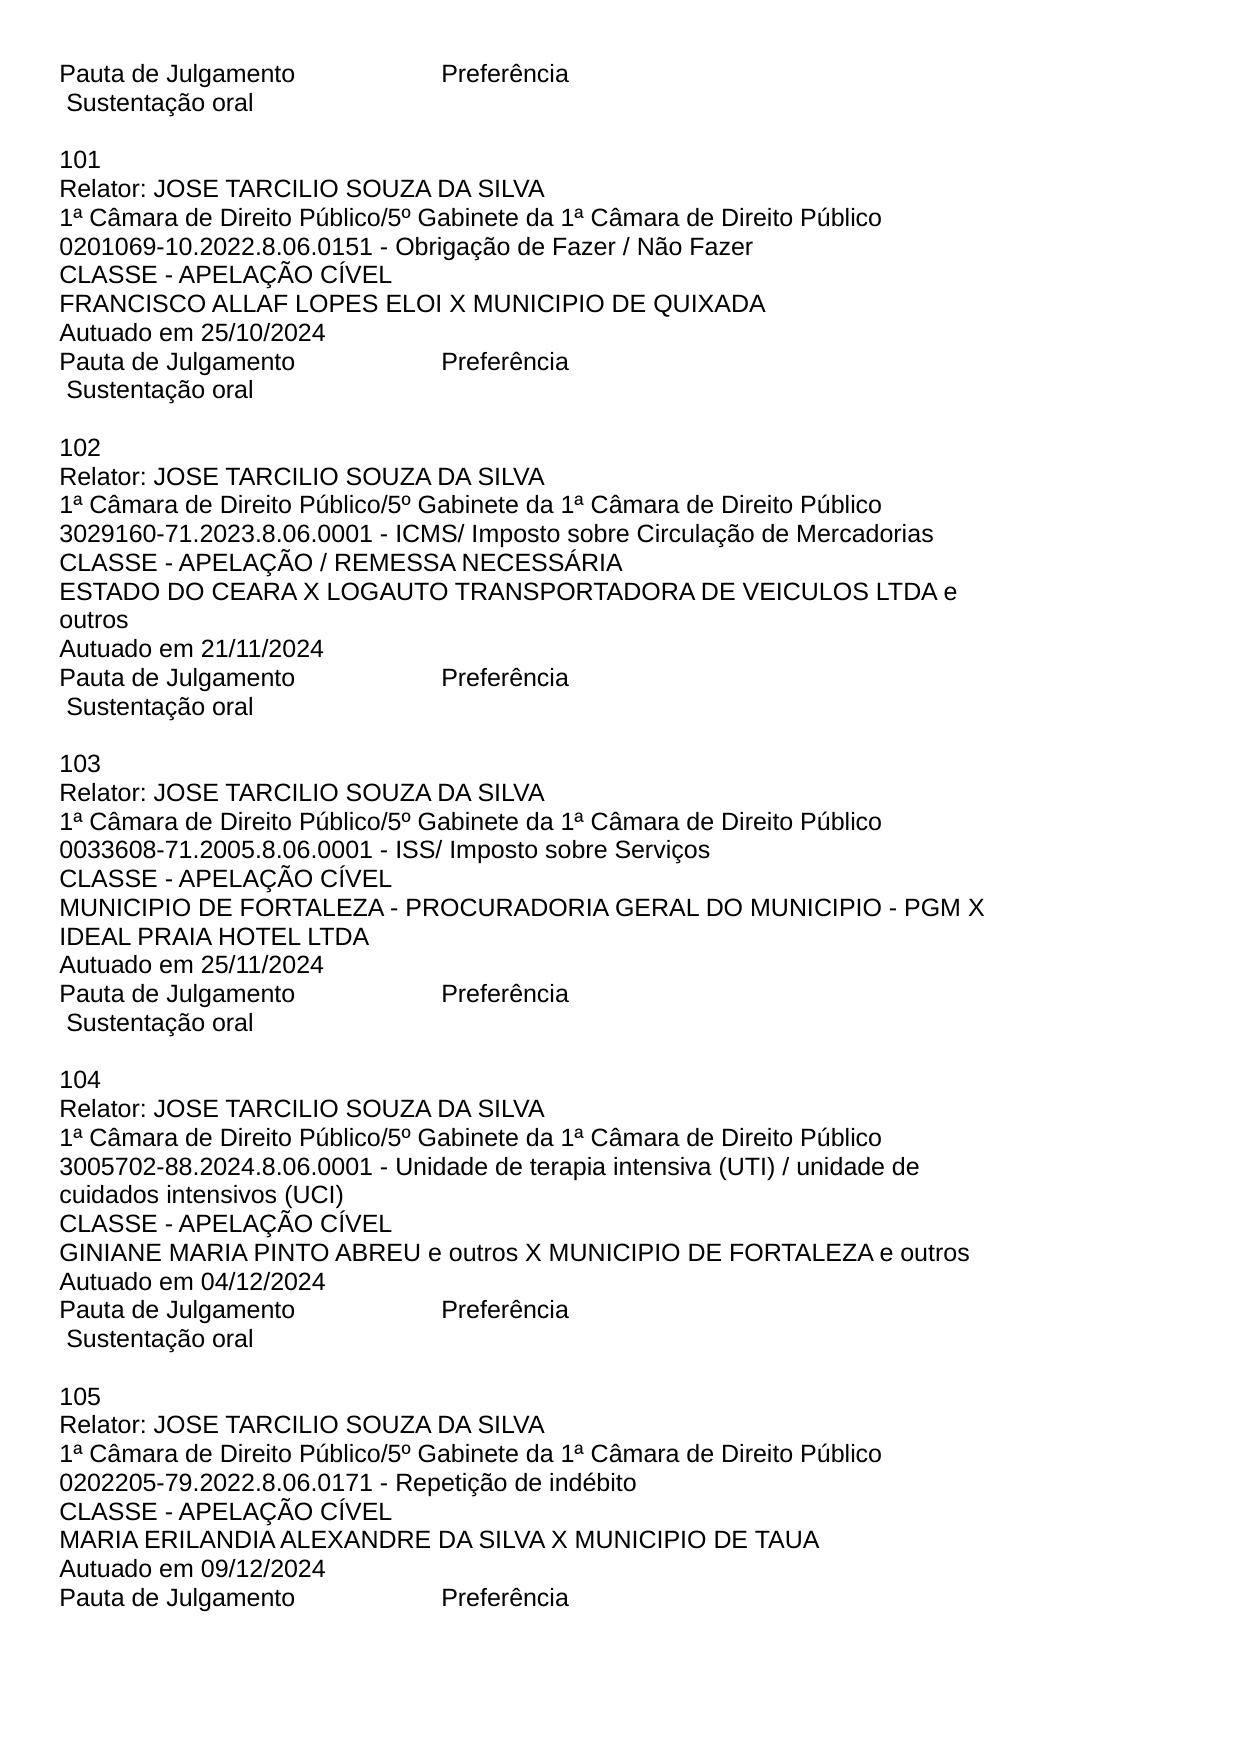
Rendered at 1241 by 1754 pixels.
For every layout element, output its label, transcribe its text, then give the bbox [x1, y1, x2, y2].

text GINIANE MARIA PINTO ABREU e outros X MUNICIPIO DE FORTALEZA e outros [59, 1238, 989, 1267]
text Relator: JOSE TARCILIO SOUZA DA SILVA [59, 778, 989, 807]
text FRANCISCO ALLAF LOPES ELOI X MUNICIPIO DE QUIXADA [59, 289, 989, 318]
text 3005702-88.2024.8.06.0001 - Unidade de terapia intensiva (UTI) / unidade de cuidados intensivos (UCI) [59, 1152, 989, 1209]
text 102 [59, 433, 989, 462]
text CLASSE - APELAÇÃO / REMESSA NECESSÁRIA [59, 548, 989, 577]
text 1ª Câmara de Direito Público/5º Gabinete da 1ª Câmara de Direito Público [59, 203, 989, 232]
text Autuado em 04/12/2024 [59, 1267, 989, 1295]
text 3029160-71.2023.8.06.0001 - ICMS/ Imposto sobre Circulação de Mercadorias [59, 519, 989, 548]
text 103 [59, 749, 989, 778]
text 0033608-71.2005.8.06.0001 - ISS/ Imposto sobre Serviços [59, 835, 989, 864]
text 1ª Câmara de Direito Público/5º Gabinete da 1ª Câmara de Direito Público [59, 1439, 989, 1468]
text CLASSE - APELAÇÃO CÍVEL [59, 260, 989, 289]
text Sustentação oral [59, 692, 989, 720]
text MARIA ERILANDIA ALEXANDRE DA SILVA X MUNICIPIO DE TAUA [59, 1525, 989, 1554]
text Pauta de Julgamento Preferência [59, 1295, 989, 1324]
text Pauta de Julgamento Preferência [59, 979, 989, 1008]
text 0202205-79.2022.8.06.0171 - Repetição de indébito [59, 1468, 989, 1497]
text 1ª Câmara de Direito Público/5º Gabinete da 1ª Câmara de Direito Público [59, 807, 989, 835]
text Sustentação oral [59, 375, 989, 404]
text Autuado em 21/11/2024 [59, 634, 989, 663]
text Autuado em 25/11/2024 [59, 950, 989, 979]
text Relator: JOSE TARCILIO SOUZA DA SILVA [59, 1410, 989, 1439]
text 0201069-10.2022.8.06.0151 - Obrigação de Fazer / Não Fazer [59, 232, 989, 260]
text Autuado em 25/10/2024 [59, 318, 989, 347]
text Relator: JOSE TARCILIO SOUZA DA SILVA [59, 462, 989, 490]
text 104 [59, 1065, 989, 1094]
text 1ª Câmara de Direito Público/5º Gabinete da 1ª Câmara de Direito Público [59, 1123, 989, 1152]
text 105 [59, 1382, 989, 1410]
text Pauta de Julgamento Preferência [59, 1583, 989, 1612]
text Relator: JOSE TARCILIO SOUZA DA SILVA [59, 1094, 989, 1123]
text 101 [59, 145, 989, 174]
text Relator: JOSE TARCILIO SOUZA DA SILVA [59, 174, 989, 203]
text Pauta de Julgamento Preferência [59, 663, 989, 692]
text CLASSE - APELAÇÃO CÍVEL [59, 1497, 989, 1525]
text CLASSE - APELAÇÃO CÍVEL [59, 864, 989, 893]
text Pauta de Julgamento Preferência [59, 347, 989, 375]
text CLASSE - APELAÇÃO CÍVEL [59, 1209, 989, 1238]
text Pauta de Julgamento Preferência [59, 59, 989, 88]
text ESTADO DO CEARA X LOGAUTO TRANSPORTADORA DE VEICULOS LTDA e outros [59, 577, 989, 634]
text Sustentação oral [59, 1324, 989, 1353]
text Autuado em 09/12/2024 [59, 1554, 989, 1583]
text MUNICIPIO DE FORTALEZA - PROCURADORIA GERAL DO MUNICIPIO - PGM X IDEAL PRAIA HOTEL LTDA [59, 893, 989, 950]
text 1ª Câmara de Direito Público/5º Gabinete da 1ª Câmara de Direito Público [59, 490, 989, 519]
text Sustentação oral [59, 1008, 989, 1037]
text Sustentação oral [59, 88, 989, 117]
